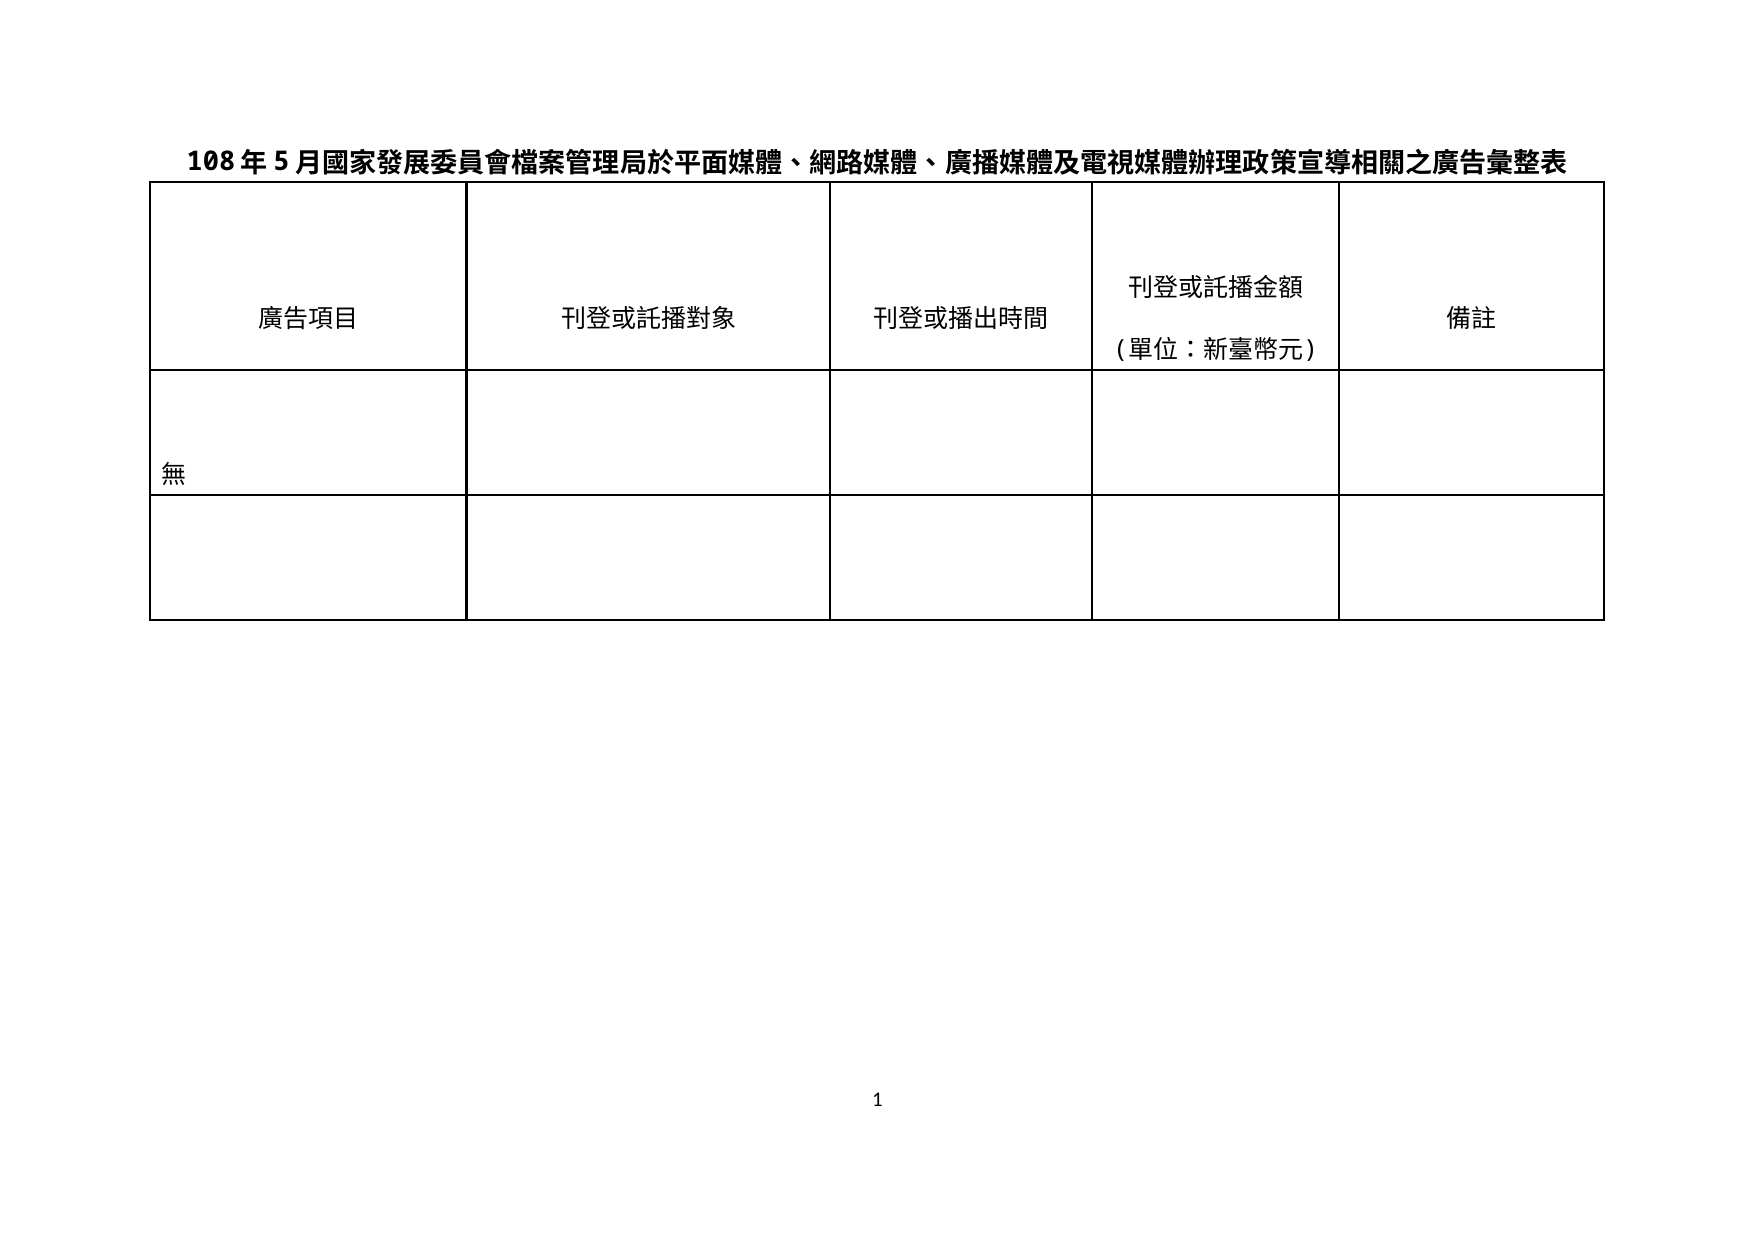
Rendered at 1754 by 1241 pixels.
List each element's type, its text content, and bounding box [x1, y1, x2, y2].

table_header 刊登或託播金額 (單位：新臺幣元) [1093, 183, 1338, 368]
table_header 備註 [1340, 183, 1603, 368]
table_cell [831, 371, 1091, 493]
table_cell [1093, 371, 1338, 493]
table_cell [831, 496, 1091, 618]
table_header 廣告項目 [151, 183, 465, 368]
table_cell [468, 496, 829, 618]
table_cell [1340, 371, 1603, 493]
table_header 刊登或播出時間 [831, 183, 1091, 368]
table_cell [1093, 496, 1338, 618]
table_cell [468, 371, 829, 493]
table_header 刊登或託播對象 [468, 183, 829, 368]
table_cell [151, 496, 465, 618]
text 108年5月國家發展委員會檔案管理局於平面媒體、網路媒體、廣播媒體及電視媒體辦理政策宣導相關之廣告彙整表 [150, 118, 1604, 181]
table_cell [1340, 496, 1603, 618]
table_cell 無 [151, 371, 465, 493]
